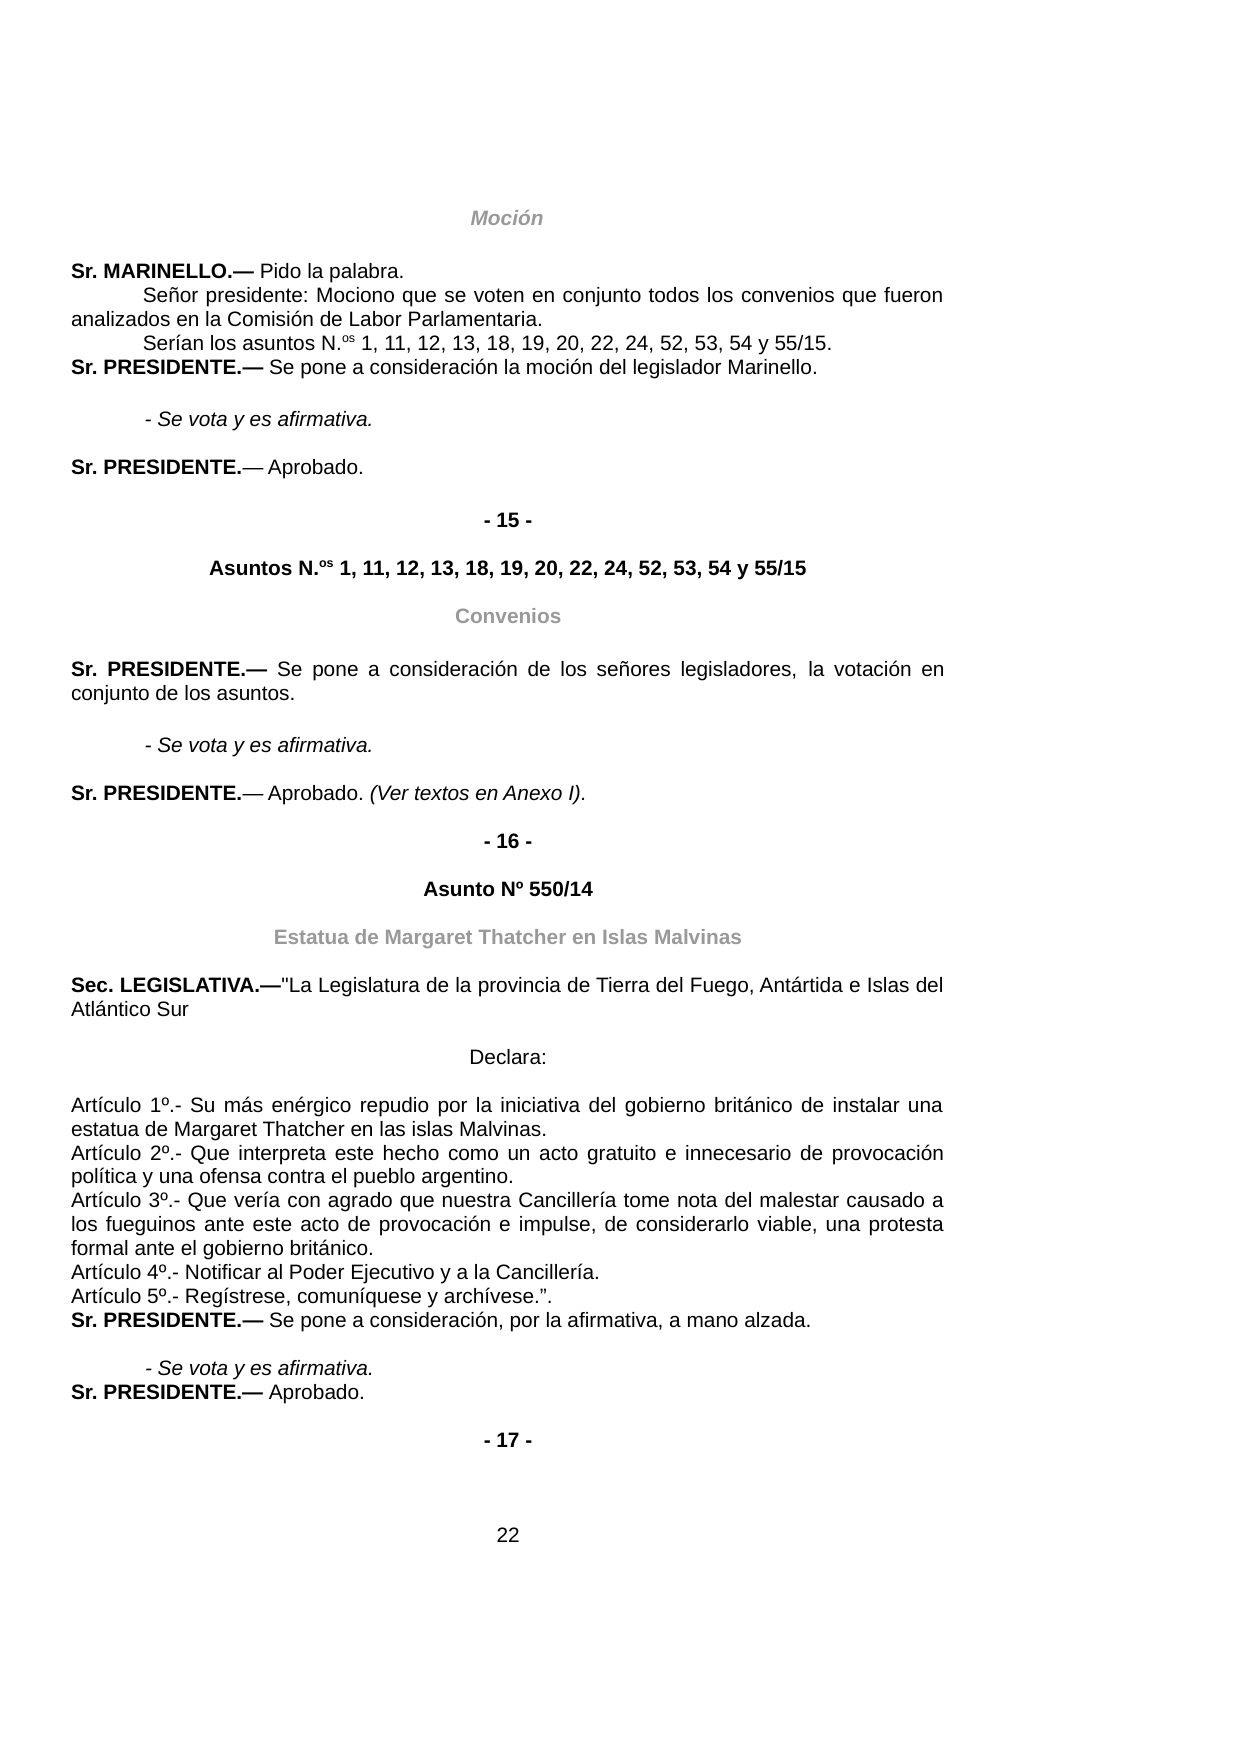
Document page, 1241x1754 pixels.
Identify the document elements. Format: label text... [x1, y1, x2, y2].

text Sr. PRESIDENTE.— Aprobado. [71, 1380, 945, 1404]
text - Se vota y es afirmativa. [71, 407, 945, 431]
text Sr. PRESIDENTE.— Se pone a consideración de los señores legisladores, la votación en conjunto de los asuntos. [71, 656, 945, 704]
text - 15 - [71, 508, 945, 532]
text Asunto Nº 550/14 [71, 877, 945, 901]
text Sr. PRESIDENTE.— Aprobado. [71, 455, 945, 479]
text Convenios [71, 604, 945, 628]
text - 16 - [71, 829, 945, 853]
text Sr. PRESIDENTE.— Se pone a consideración, por la afirmativa, a mano alzada. [71, 1308, 945, 1332]
text Sr. MARINELLO.— Pido la palabra. [71, 259, 945, 283]
text Moción [71, 206, 945, 230]
text - Se vota y es afirmativa. [71, 733, 945, 757]
text Señor presidente: Mociono que se voten en conjunto todos los convenios que fueron analizados en la Comisión de Labor Parlamentaria. [71, 283, 945, 331]
text Estatua de Margaret Thatcher en Islas Malvinas [71, 925, 945, 949]
text - 17 - [71, 1428, 945, 1452]
text Artículo 4º.- Notificar al Poder Ejecutivo y a la Cancillería. [71, 1260, 945, 1284]
text Sec. LEGISLATIVA.—"La Legislatura de la provincia de Tierra del Fuego, Antártida e Islas del Atlántico Sur [71, 973, 945, 1021]
text Artículo 3º.- Que vería con agrado que nuestra Cancillería tome nota del malestar causado a los fueguinos ante este acto de provocación e impulse, de considerarlo viable, una protesta formal ante el gobierno británico. [71, 1188, 945, 1260]
text Asuntos N.os 1, 11, 12, 13, 18, 19, 20, 22, 24, 52, 53, 54 y 55/15 [71, 556, 945, 580]
text - Se vota y es afirmativa. [71, 1356, 945, 1380]
text Artículo 2º.- Que interpreta este hecho como un acto gratuito e innecesario de provocación política y una ofensa contra el pueblo argentino. [71, 1140, 945, 1188]
text Sr. PRESIDENTE.— Aprobado. (Ver textos en Anexo I). [71, 781, 945, 805]
text Artículo 1º.- Su más enérgico repudio por la iniciativa del gobierno británico de instalar una estatua de Margaret Thatcher en las islas Malvinas. [71, 1092, 945, 1140]
text Declara: [71, 1044, 945, 1068]
text Artículo 5º.- Regístrese, comuníquese y archívese.”. [71, 1284, 945, 1308]
text Sr. PRESIDENTE.— Se pone a consideración la moción del legislador Marinello. [71, 354, 945, 378]
text Serían los asuntos N.os 1, 11, 12, 13, 18, 19, 20, 22, 24, 52, 53, 54 y 55/15. [71, 331, 945, 354]
